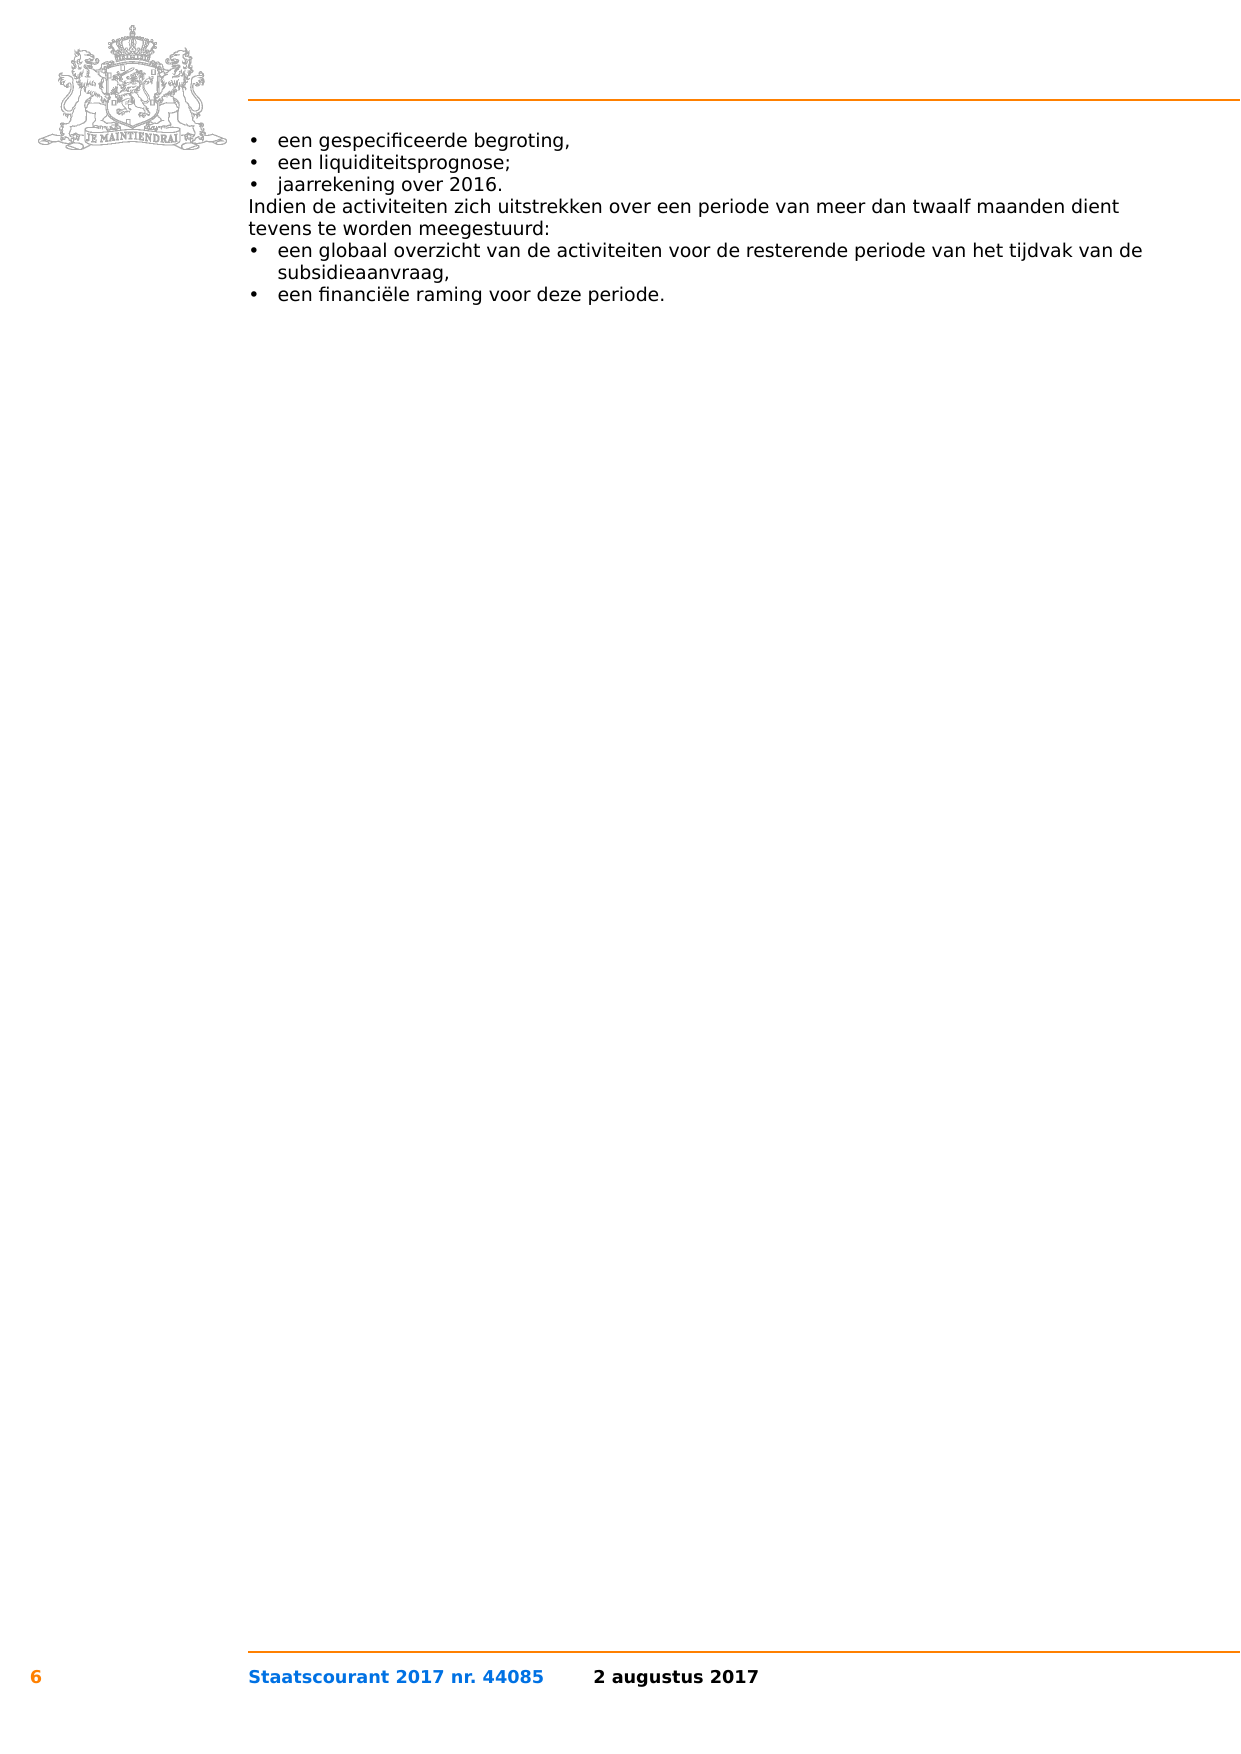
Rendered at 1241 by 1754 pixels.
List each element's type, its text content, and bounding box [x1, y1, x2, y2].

text Indien de activiteiten zich uitstrekken over een periode van meer dan twaalf maanden dient tevens te worden meegestuurd: [248, 196, 1163, 240]
text • een liquiditeitsprognose; [248, 152, 1163, 174]
text • jaarrekening over 2016. [248, 174, 1163, 196]
text • een gespecificeerde begroting, [248, 130, 1163, 152]
text • een globaal overzicht van de activiteiten voor de resterende periode van het tijdvak van de subsidieaanvraag, [248, 240, 1163, 284]
picture [38, 25, 227, 150]
text • een financiële raming voor deze periode. [248, 284, 1163, 306]
